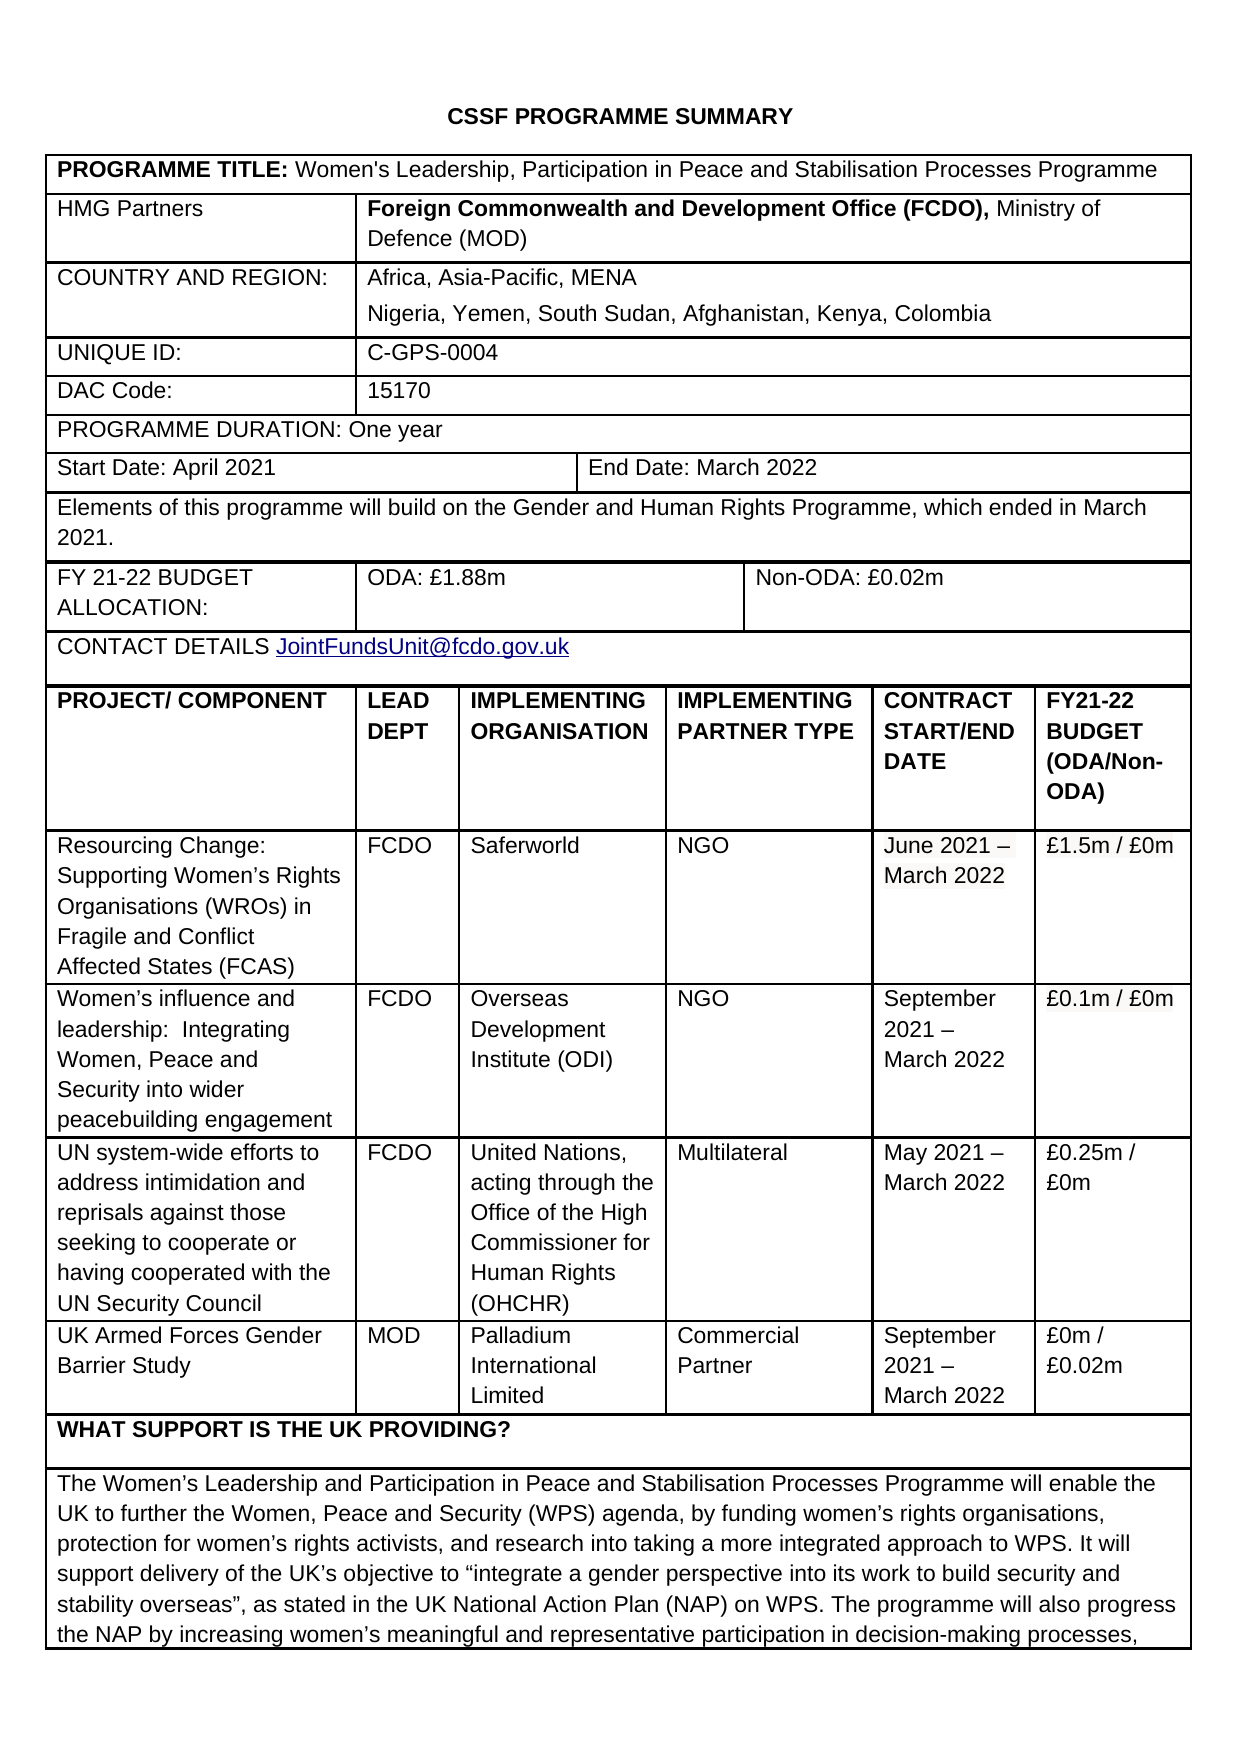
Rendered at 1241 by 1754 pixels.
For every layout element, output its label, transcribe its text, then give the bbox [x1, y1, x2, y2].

table_cell PROGRAMME DURATION: One year [47, 416, 1190, 452]
table_cell NGO [667, 985, 871, 1136]
table_cell FY 21-22 BUDGET ALLOCATION: [47, 564, 355, 630]
table_cell £1.5m / £0m [1036, 832, 1190, 983]
table_cell Non-ODA: £0.02m [745, 564, 1190, 630]
table_cell UN system-wide efforts to address intimidation and reprisals against those seeking to cooperate or having cooperated with the UN Security Council [47, 1139, 355, 1320]
table_cell £0.25m / £0m [1036, 1139, 1190, 1320]
table_cell Saferworld [460, 832, 665, 983]
table_cell June 2021 – March 2022 [874, 832, 1034, 983]
table_cell Women’s influence and leadership: Integrating Women, Peace and Security into wider peacebuilding engagement [47, 985, 355, 1136]
table_cell ODA: £1.88m [357, 564, 743, 630]
table_cell Overseas Development Institute (ODI) [460, 985, 665, 1136]
table_cell FY21-22 BUDGET (ODA/Non-ODA) [1036, 688, 1190, 829]
table_cell COUNTRY AND REGION: [47, 264, 355, 336]
table_cell Foreign Commonwealth and Development Office (FCDO), Ministry of Defence (MOD) [357, 195, 1190, 261]
table_cell MOD [357, 1322, 458, 1412]
table_cell £0.1m / £0m [1036, 985, 1190, 1136]
table_cell NGO [667, 832, 871, 983]
table_cell Commercial Partner [667, 1322, 871, 1412]
table_cell IMPLEMENTING PARTNER TYPE [667, 688, 871, 829]
table_cell September 2021 – March 2022 [874, 1322, 1034, 1412]
table_cell C-GPS-0004 [357, 339, 1190, 375]
table_cell May 2021 – March 2022 [874, 1139, 1034, 1320]
table_cell End Date: March 2022 [578, 454, 1190, 491]
table_cell The Women’s Leadership and Participation in Peace and Stabilisation Processes Programme will enable the UK to further the Women, Peace and Security (WPS) agenda, by funding women’s rights organisations, protection for women’s rights activists, and research into taking a more integrated approach to WPS. It will support delivery of the UK’s objective to “integrate a gender perspective into its work to build security and stability overseas”, as stated in the UK National Action Plan (NAP) on WPS. The programme will also progress the NAP by increasing women’s meaningful and representative participation in decision-making processes, [47, 1470, 1190, 1647]
text CSSF PROGRAMME SUMMARY [150, 103, 1090, 129]
table_cell £0m / £0.02m [1036, 1322, 1190, 1412]
table_cell CONTRACT START/END DATE [874, 688, 1034, 829]
table_cell FCDO [357, 1139, 458, 1320]
table_cell FCDO [357, 832, 458, 983]
table_cell PROJECT/ COMPONENT [47, 688, 355, 829]
table_cell UK Armed Forces Gender Barrier Study [47, 1322, 355, 1412]
table_cell September 2021 – March 2022 [874, 985, 1034, 1136]
table_cell CONTACT DETAILS JointFundsUnit@fcdo.gov.uk [47, 633, 1190, 684]
table_cell UNIQUE ID: [47, 339, 355, 375]
table_cell IMPLEMENTING ORGANISATION [460, 688, 665, 829]
table_cell HMG Partners [47, 195, 355, 261]
table_cell LEAD DEPT [357, 688, 458, 829]
table_cell WHAT SUPPORT IS THE UK PROVIDING? [47, 1416, 1190, 1467]
table_header PROGRAMME TITLE: Women's Leadership, Participation in Peace and Stabilisation Processes Programme [47, 156, 1190, 193]
table_cell Elements of this programme will build on the Gender and Human Rights Programme, which ended in March 2021. [47, 494, 1190, 560]
table_cell Africa, Asia-Pacific, MENA Nigeria, Yemen, South Sudan, Afghanistan, Kenya, Colombia [357, 264, 1190, 336]
table_cell Palladium International Limited [460, 1322, 665, 1412]
table_cell Multilateral [667, 1139, 871, 1320]
table_cell FCDO [357, 985, 458, 1136]
table_cell Start Date: April 2021 [47, 454, 576, 491]
table_cell Resourcing Change: Supporting Women’s Rights Organisations (WROs) in Fragile and Conflict Affected States (FCAS) [47, 832, 355, 983]
table_cell United Nations, acting through the Office of the High Commissioner for Human Rights (OHCHR) [460, 1139, 665, 1320]
table_cell DAC Code: [47, 377, 355, 413]
table_cell 15170 [357, 377, 1190, 413]
